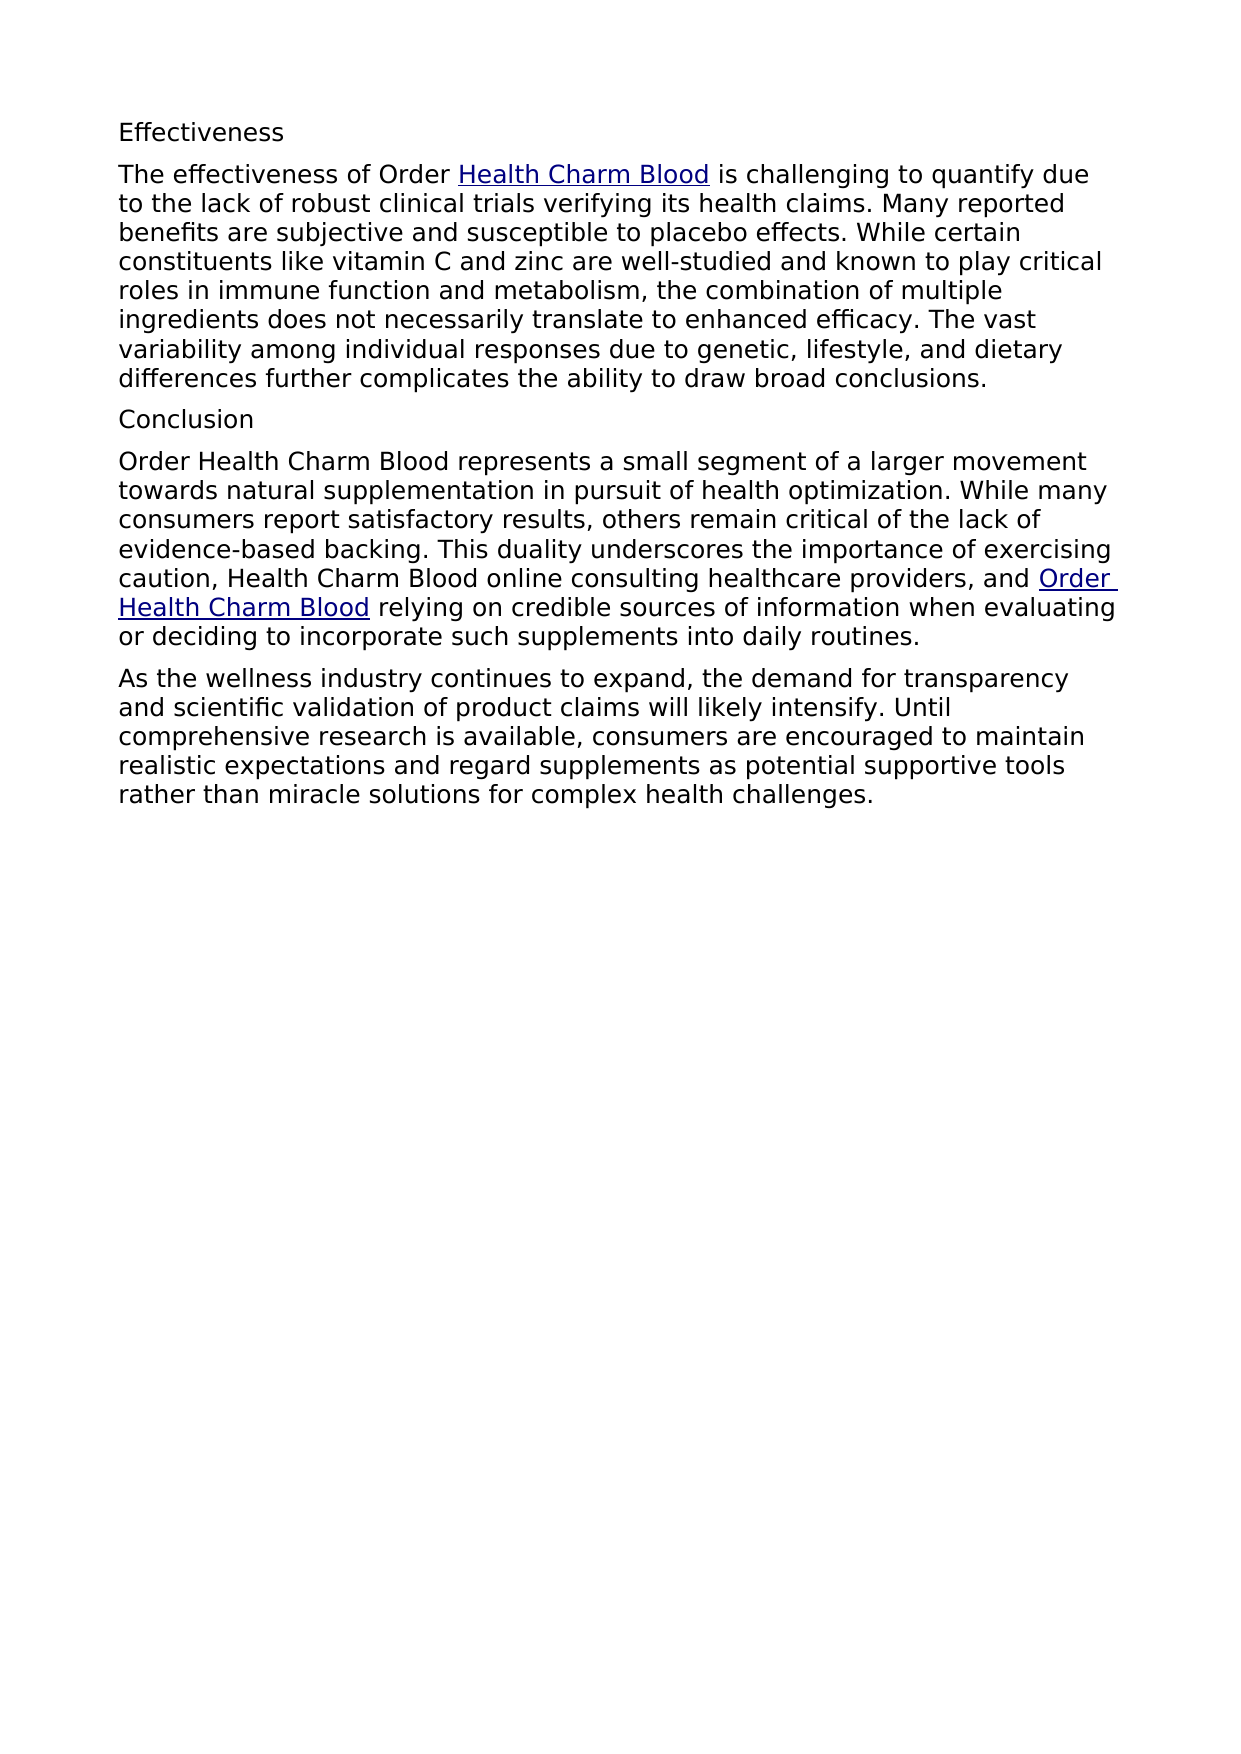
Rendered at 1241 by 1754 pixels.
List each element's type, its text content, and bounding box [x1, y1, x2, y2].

text Order Health Charm Blood represents a small segment of a larger movement towards natural supplementation in pursuit of health optimization. While many consumers report satisfactory results, others remain critical of the lack of evidence-based backing. This duality underscores the importance of exercising caution, Health Charm Blood online consulting healthcare providers, and Order Health Charm Blood relying on credible sources of information when evaluating or deciding to incorporate such supplements into daily routines. [118, 447, 1122, 651]
text Conclusion [118, 406, 1122, 435]
text The effectiveness of Order Health Charm Blood is challenging to quantify due to the lack of robust clinical trials verifying its health claims. Many reported benefits are subjective and susceptible to placebo effects. While certain constituents like vitamin C and zinc are well-studied and known to play critical roles in immune function and metabolism, the combination of multiple ingredients does not necessarily translate to enhanced efficacy. The vast variability among individual responses due to genetic, lifestyle, and dietary differences further complicates the ability to draw broad conclusions. [118, 160, 1122, 393]
text As the wellness industry continues to expand, the demand for transparency and scientific validation of product claims will likely intensify. Until comprehensive research is available, consumers are encouraged to maintain realistic expectations and regard supplements as potential supportive tools rather than miracle solutions for complex health challenges. [118, 664, 1122, 810]
text Effectiveness [118, 118, 1122, 147]
